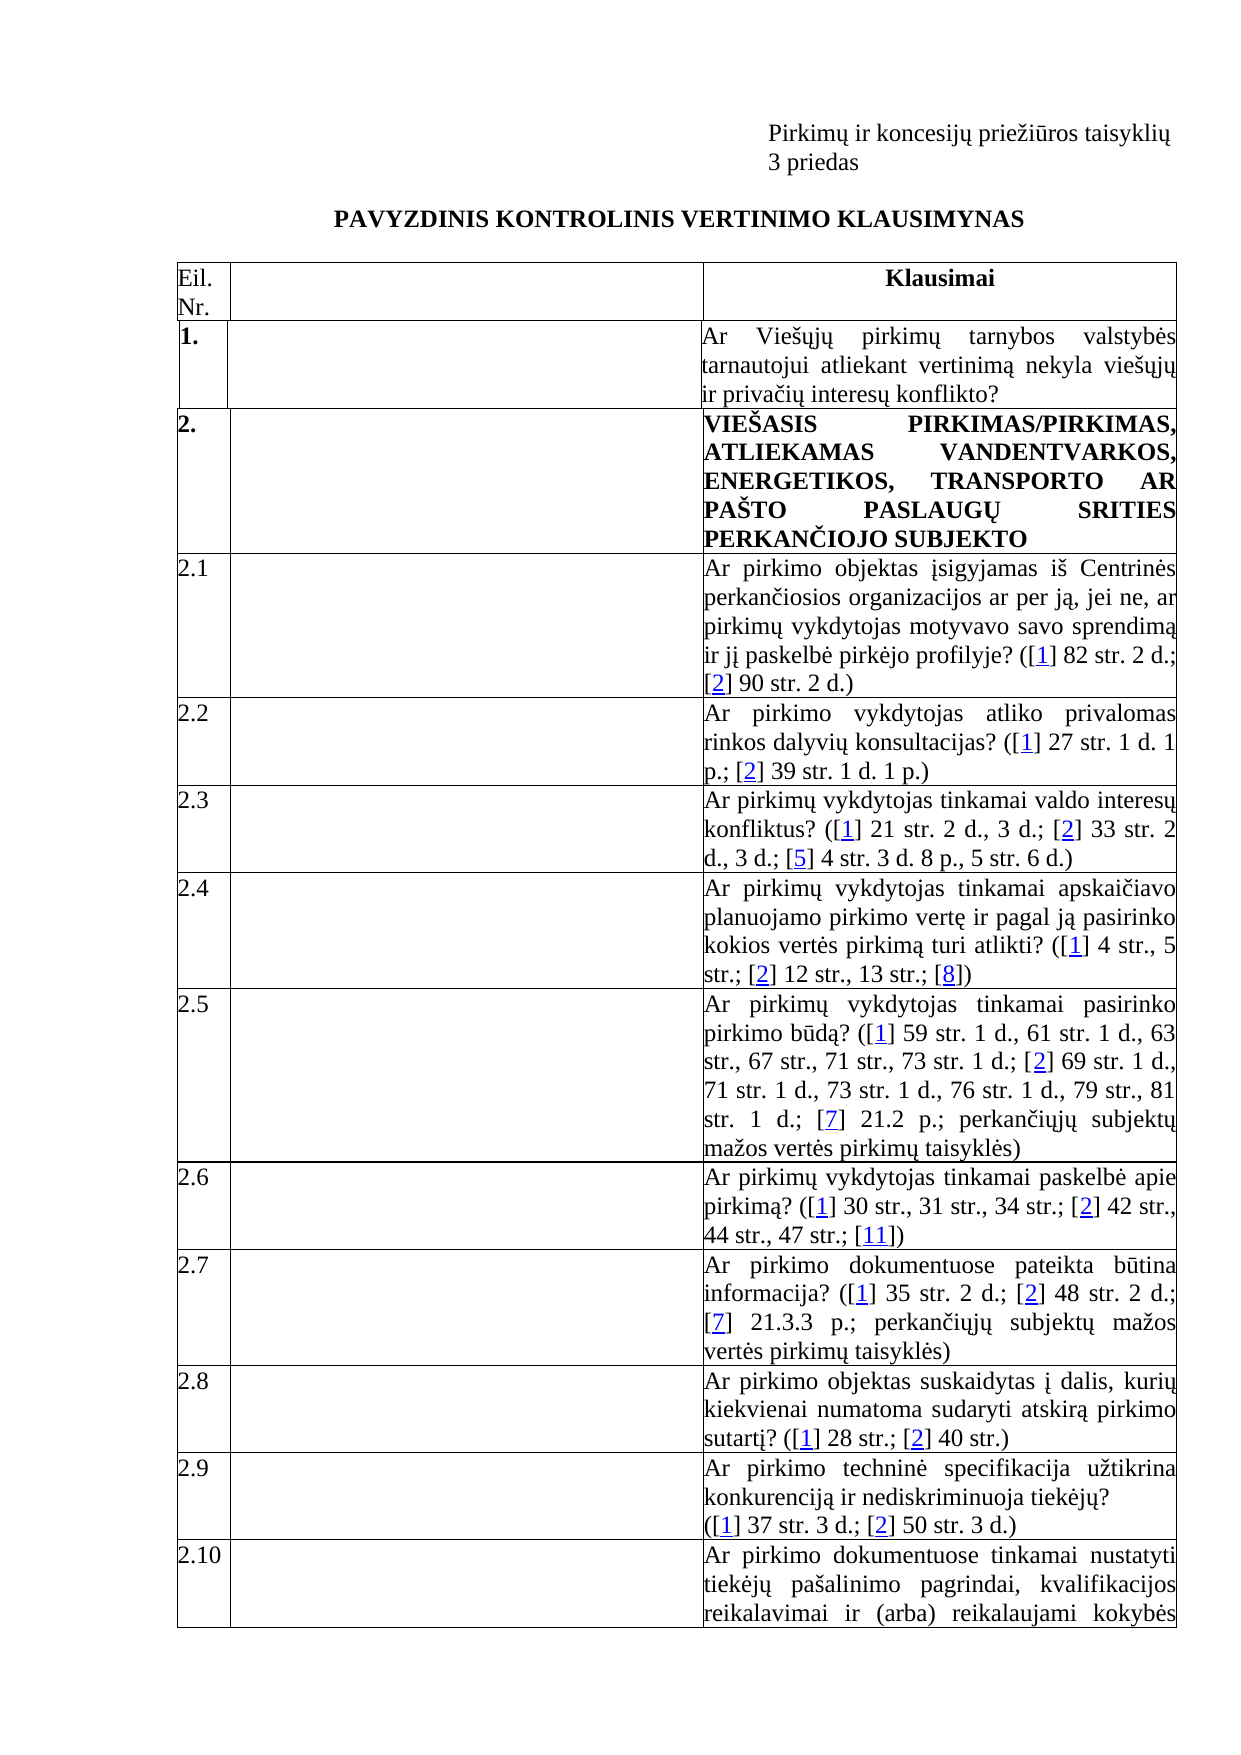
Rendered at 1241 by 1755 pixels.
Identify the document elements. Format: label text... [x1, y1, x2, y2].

table_header [231, 263, 703, 320]
table_cell 2.2 [178, 698, 230, 784]
table_cell 2.5 [178, 989, 230, 1161]
table_cell [228, 321, 701, 408]
table_cell [231, 1453, 703, 1539]
table_header Klausimai [704, 263, 1176, 320]
table_cell [231, 989, 703, 1161]
table_cell 1. [180, 321, 227, 408]
table_cell [231, 1250, 703, 1365]
table_cell Ar pirkimo objektas suskaidytas į dalis, kurių kiekvienai numatoma sudaryti atskirą pirkimo sutartį? ([1] 28 str.; [2] 40 str.) [704, 1366, 1176, 1452]
table_cell Ar pirkimų vykdytojas tinkamai pasirinko pirkimo būdą? ([1] 59 str. 1 d., 61 str. 1 d., 63 str., 67 str., 71 str., 73 str. 1 d.; [2] 69 str. 1 d., 71 str. 1 d., 73 str. 1 d., 76 str. 1 d., 79 str., 81 str. 1 d.; [7] 21.2 p.; perkančiųjų subjektų mažos vertės pirkimų taisyklės) [704, 989, 1176, 1161]
table_cell [231, 1163, 703, 1249]
table_cell [231, 1540, 703, 1627]
table_cell [231, 1366, 703, 1452]
table_cell Ar pirkimo vykdytojas atliko privalomas rinkos dalyvių konsultacijas? ([1] 27 str. 1 d. 1 p.; [2] 39 str. 1 d. 1 p.) [704, 698, 1176, 784]
table_cell Ar pirkimo dokumentuose tinkamai nustatyti tiekėjų pašalinimo pagrindai, kvalifikacijos reikalavimai ir (arba) reikalaujami kokybės [704, 1540, 1176, 1627]
table_cell Ar pirkimo dokumentuose pateikta būtina informacija? ([1] 35 str. 2 d.; [2] 48 str. 2 d.; [7] 21.3.3 p.; perkančiųjų subjektų mažos vertės pirkimų taisyklės) [704, 1250, 1176, 1365]
table_cell 2. [178, 409, 230, 552]
table_cell 2.9 [178, 1453, 230, 1539]
table_cell 2.1 [178, 554, 230, 697]
table_cell 2.8 [178, 1366, 230, 1452]
text PAVYZDINIS KONTROLINIS VERTINIMO KLAUSIMYNAS [177, 204, 1181, 233]
table_cell [231, 698, 703, 784]
table_cell [231, 873, 703, 988]
table_cell 2.10 [178, 1540, 230, 1627]
text Pirkimų ir koncesijų priežiūros taisyklių [768, 118, 1181, 147]
table_cell VIEŠASIS PIRKIMAS/PIRKIMAS, ATLIEKAMAS VANDENTVARKOS, ENERGETIKOS, TRANSPORTO AR PAŠTO PASLAUGŲ SRITIES PERKANČIOJO SUBJEKTO [704, 409, 1176, 552]
table_cell [231, 554, 703, 697]
text 3 priedas [768, 147, 1181, 176]
table_header Eil. Nr. [178, 263, 230, 320]
table_cell Ar pirkimo techninė specifikacija užtikrina konkurenciją ir nediskriminuoja tiekėjų? ([1] 37 str. 3 d.; [2] 50 str. 3 d.) [704, 1453, 1176, 1539]
table_cell 2.4 [178, 873, 230, 988]
table_cell Ar pirkimų vykdytojas tinkamai valdo interesų konfliktus? ([1] 21 str. 2 d., 3 d.; [2] 33 str. 2 d., 3 d.; [5] 4 str. 3 d. 8 p., 5 str. 6 d.) [704, 786, 1176, 872]
table_cell [231, 786, 703, 872]
table_cell Ar pirkimo objektas įsigyjamas iš Centrinės perkančiosios organizacijos ar per ją, jei ne, ar pirkimų vykdytojas motyvavo savo sprendimą ir jį paskelbė pirkėjo profilyje? ([1] 82 str. 2 d.; [2] 90 str. 2 d.) [704, 554, 1176, 697]
table_cell Ar Viešųjų pirkimų tarnybos valstybės tarnautojui atliekant vertinimą nekyla viešųjų ir privačių interesų konflikto? [702, 321, 1176, 408]
table_cell Ar pirkimų vykdytojas tinkamai apskaičiavo planuojamo pirkimo vertę ir pagal ją pasirinko kokios vertės pirkimą turi atlikti? ([1] 4 str., 5 str.; [2] 12 str., 13 str.; [8]) [704, 873, 1176, 988]
table_cell [231, 409, 703, 552]
table_cell Ar pirkimų vykdytojas tinkamai paskelbė apie pirkimą? ([1] 30 str., 31 str., 34 str.; [2] 42 str., 44 str., 47 str.; [11]) [704, 1163, 1176, 1249]
table_cell 2.3 [178, 786, 230, 872]
table_cell 2.7 [178, 1250, 230, 1365]
table_cell 2.6 [178, 1163, 230, 1249]
